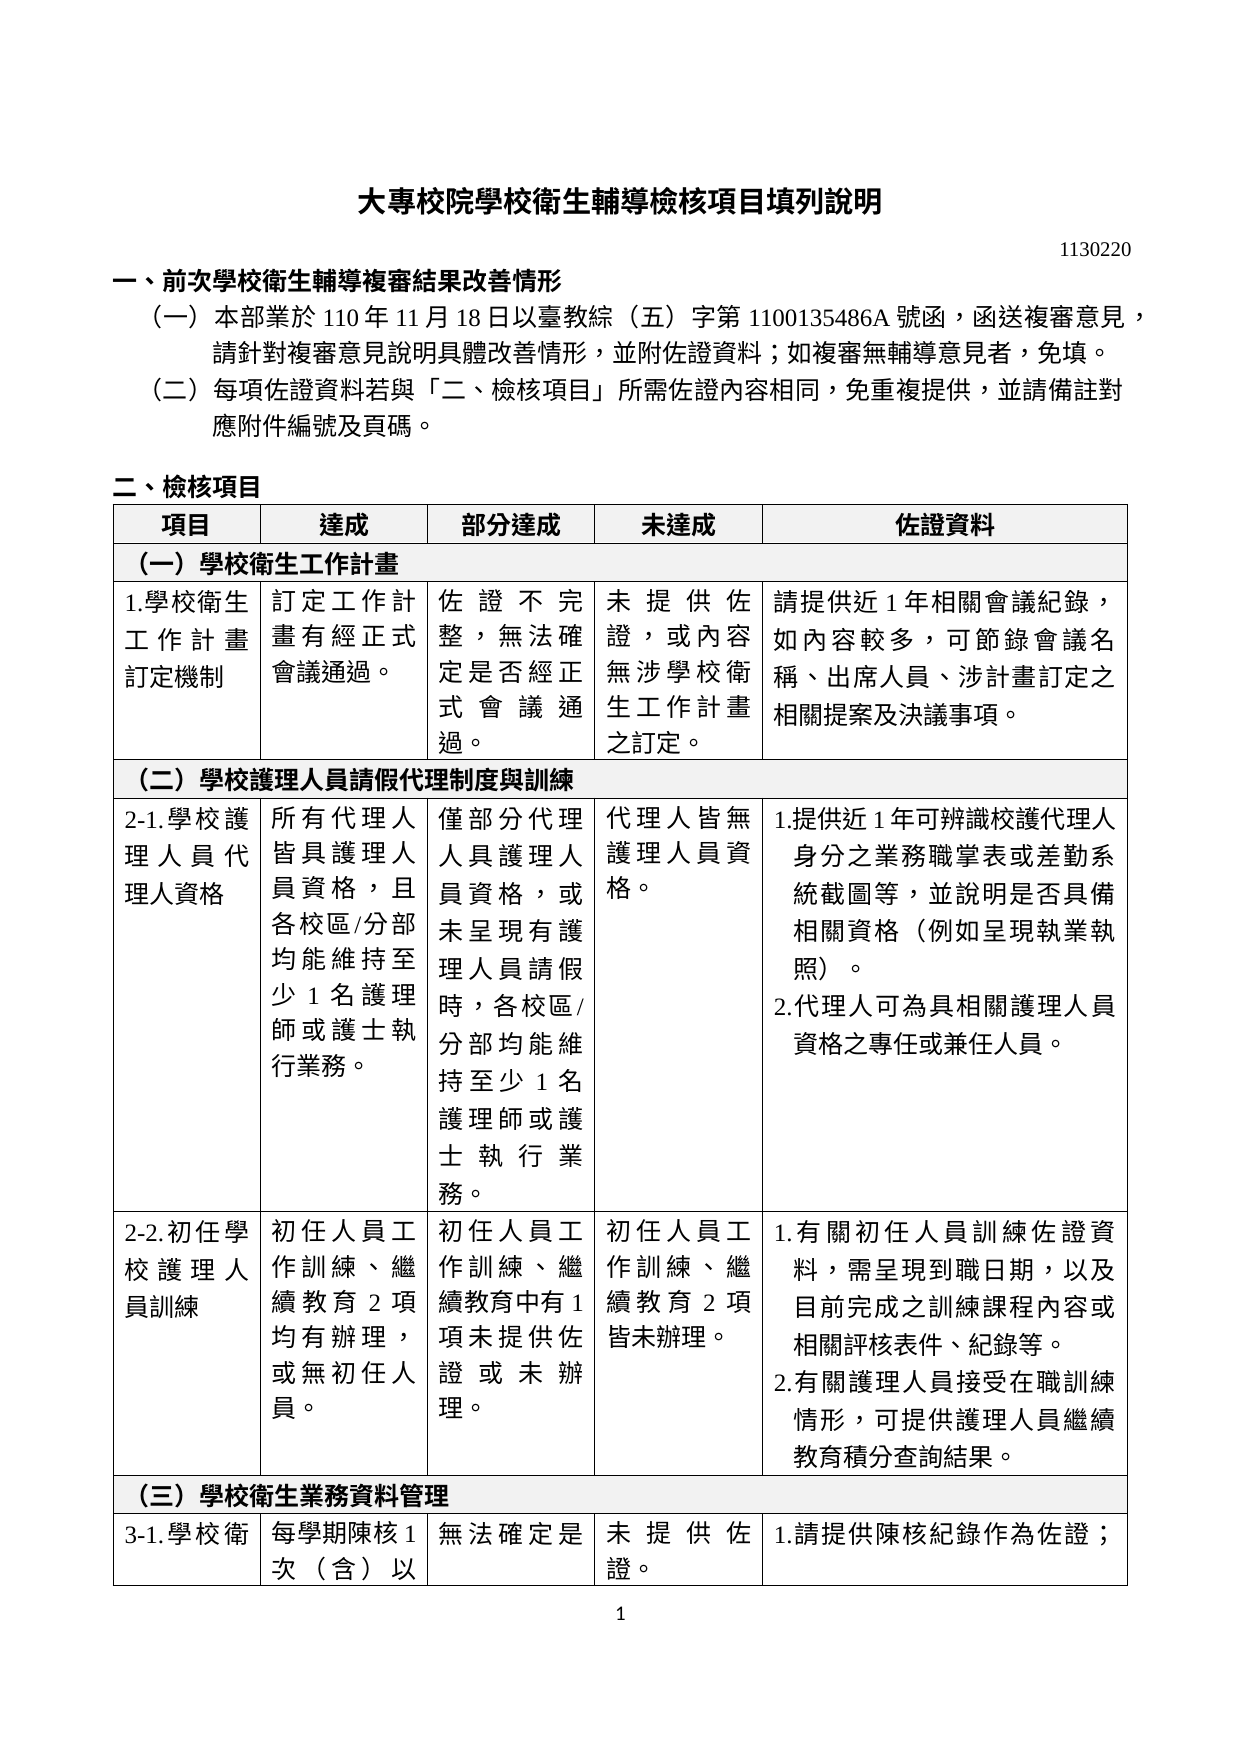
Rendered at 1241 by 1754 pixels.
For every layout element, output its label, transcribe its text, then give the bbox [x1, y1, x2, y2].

table_cell 1.有關初任人員訓練佐證資料，需呈現到職日期，以及目前完成之訓練課程內容或相關評核表件、紀錄等。 2.有關護理人員接受在職訓練情形，可提供護理人員繼續教育積分查詢結果。 [763, 1212, 1127, 1475]
table_header 部分達成 [428, 505, 594, 542]
table_cell 未提供佐證。 [595, 1514, 762, 1585]
table_cell 初任人員工作訓練、繼續教育2項均有辦理，或無初任人員。 [261, 1212, 427, 1475]
table_cell 1.學校衛生工作計畫訂定機制 [114, 582, 260, 759]
table_cell 1.提供近1年可辨識校護代理人身分之業務職掌表或差勤系統截圖等，並說明是否具備相關資格（例如呈現執業執照）。 2.代理人可為具相關護理人員資格之專任或兼任人員。 [763, 799, 1127, 1211]
table_header 佐證資料 [763, 505, 1127, 542]
text （一）本部業於110年11月18日以臺教綜（五）字第1100135486A號函，函送複審意見，請針對複審意見說明具體改善情形，並附佐證資料；如複審無輔導意見者，免填。 [137, 298, 1128, 370]
table_cell 僅部分代理人具護理人員資格，或未呈現有護理人員請假時，各校區/分部均能維持至少1名護理師或護士執行業務。 [428, 799, 594, 1211]
table_cell 請提供近1年相關會議紀錄，如內容較多，可節錄會議名稱、出席人員、涉計畫訂定之相關提案及決議事項。 [763, 582, 1127, 759]
text 1130220 [112, 237, 1131, 261]
table_cell （三）學校衛生業務資料管理 [114, 1476, 1127, 1513]
table_header 達成 [261, 505, 427, 542]
table_cell 初任人員工作訓練、繼續教育2項皆未辦理。 [595, 1212, 762, 1475]
table_cell （二）學校護理人員請假代理制度與訓練 [114, 760, 1127, 798]
table_cell 佐證不完整，無法確定是否經正式會議通過。 [428, 582, 594, 759]
table_header 項目 [114, 505, 260, 542]
table_cell 訂定工作計畫有經正式會議通過。 [261, 582, 427, 759]
table_header 未達成 [595, 505, 762, 542]
table_cell 代理人皆無護理人員資格。 [595, 799, 762, 1211]
table_cell 3-1.學校衛 [114, 1514, 260, 1585]
table_cell 2-2.初任學校護理人員訓練 [114, 1212, 260, 1475]
table_cell 每學期陳核1次（含）以 [261, 1514, 427, 1585]
table_cell 2-1.學校護理人員代理人資格 [114, 799, 260, 1211]
text 大專校院學校衛生輔導檢核項目填列說明 [112, 162, 1128, 237]
table_cell 無法確定是 [428, 1514, 594, 1585]
table_cell 未提供佐證，或內容無涉學校衛生工作計畫之訂定。 [595, 582, 762, 759]
text 二、檢核項目 [112, 468, 1128, 504]
table_cell （一）學校衛生工作計畫 [114, 544, 1127, 581]
table_cell 初任人員工作訓練、繼續教育中有1項未提供佐證或未辦理。 [428, 1212, 594, 1475]
text （二）每項佐證資料若與「二、檢核項目」所需佐證內容相同，免重複提供，並請備註對應附件編號及頁碼。 [137, 370, 1128, 443]
table_cell 1.請提供陳核紀錄作為佐證； [763, 1514, 1127, 1585]
text 一、前次學校衛生輔導複審結果改善情形 [112, 261, 1128, 298]
table_cell 所有代理人皆具護理人員資格，且各校區/分部均能維持至少1名護理師或護士執行業務。 [261, 799, 427, 1211]
